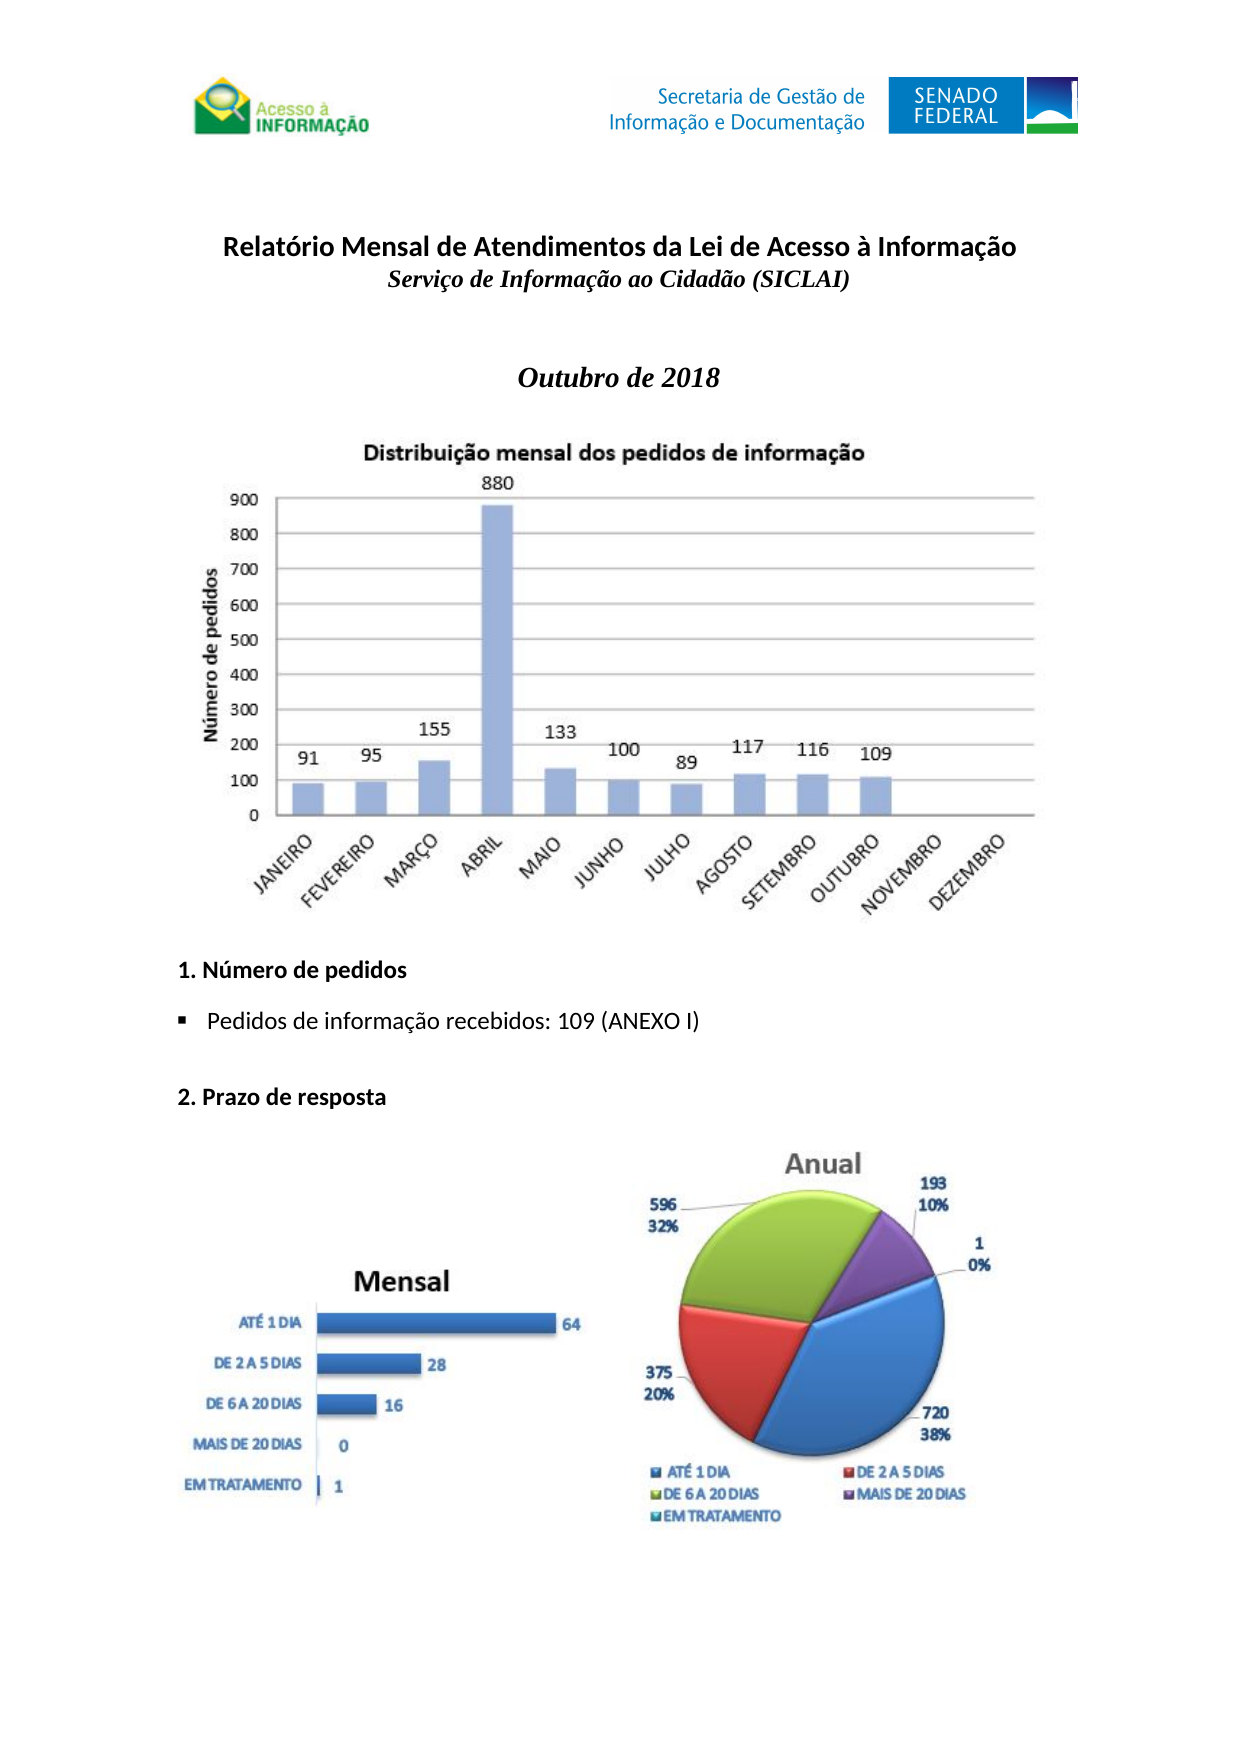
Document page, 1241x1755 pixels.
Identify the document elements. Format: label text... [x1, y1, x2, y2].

text 1. Número de pedidos [177, 954, 1063, 985]
text Relatório Mensal de Atendimentos da Lei de Acesso à Informação Serviço de Informação ao Cidadão (SICLAI) [177, 228, 1063, 293]
text Outubro de 2018 [177, 360, 1063, 393]
list Pedidos de informação recebidos: 109 (ANEXO I) [176, 1005, 1063, 1036]
text 2. Prazo de resposta [177, 1081, 1063, 1112]
